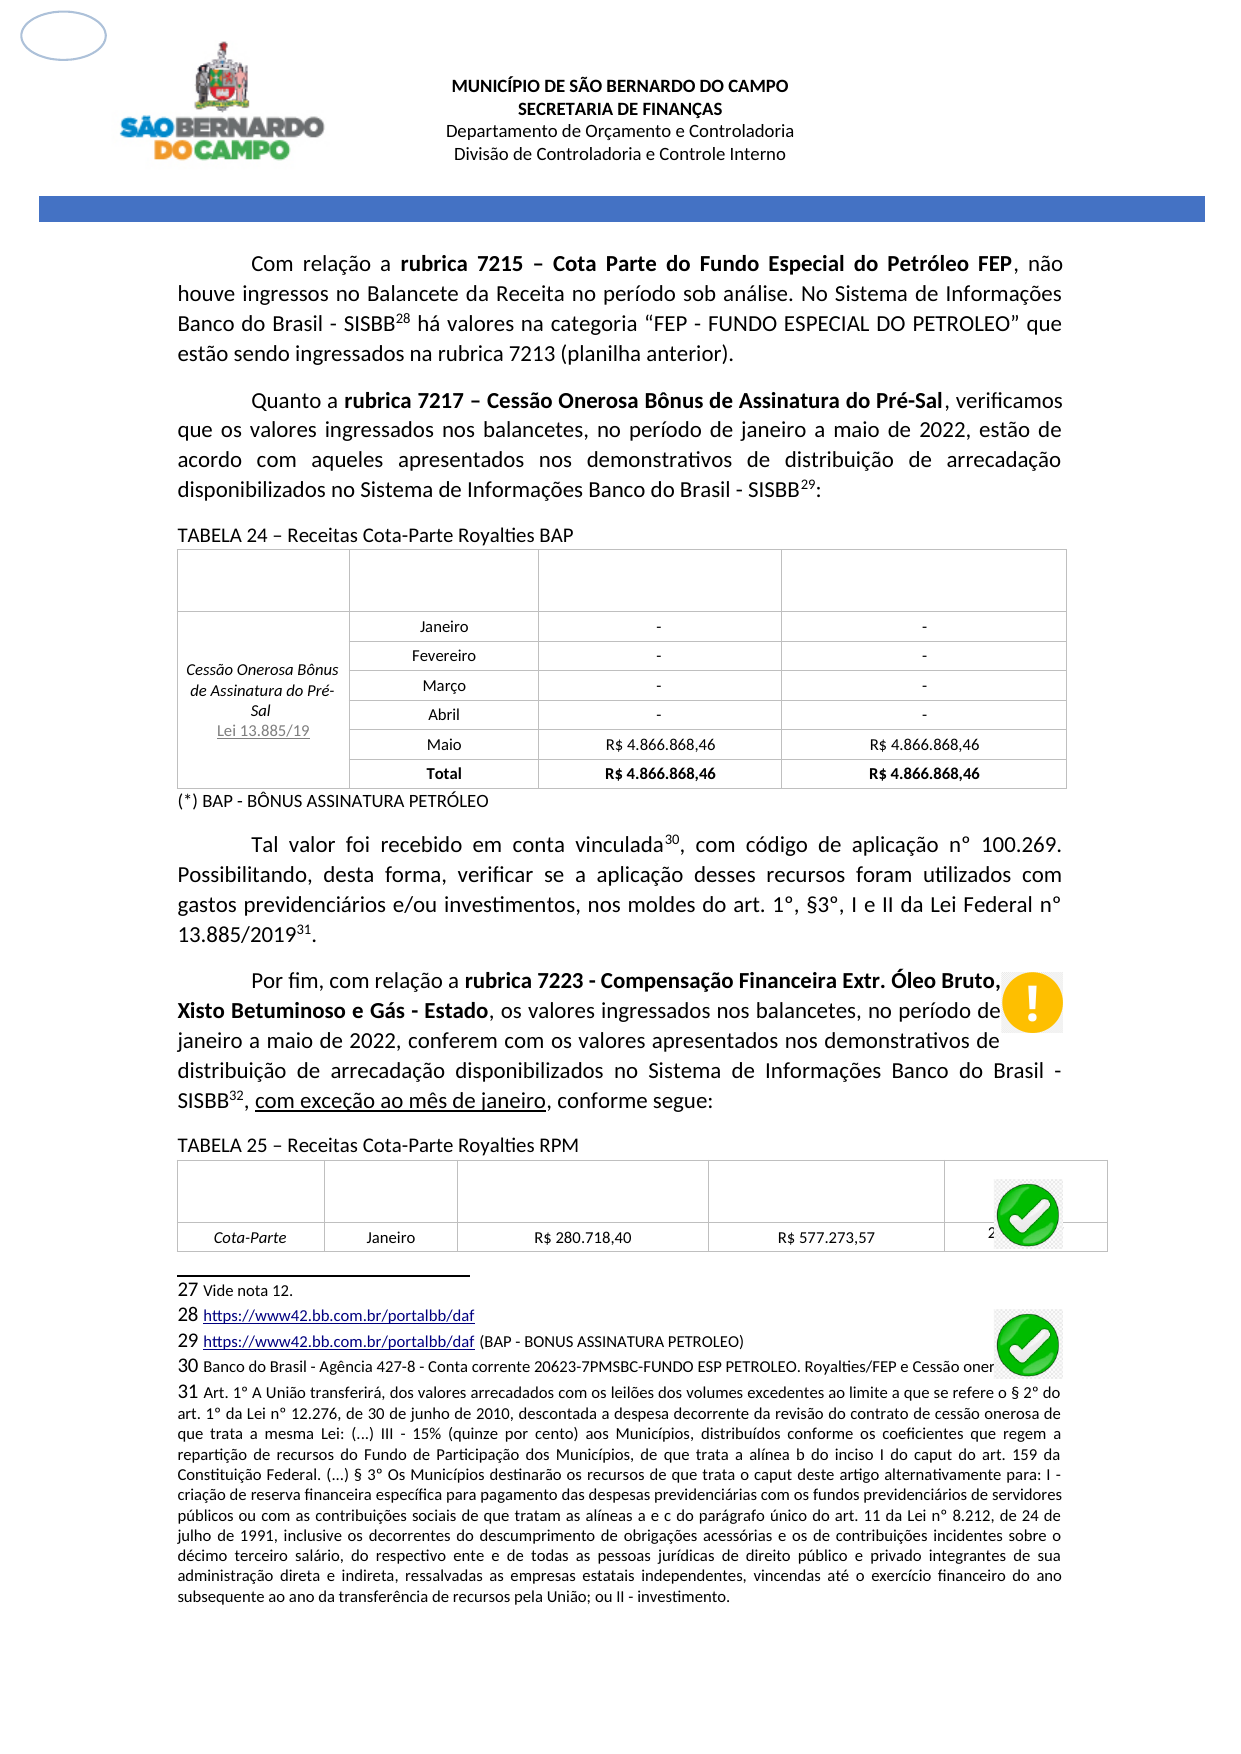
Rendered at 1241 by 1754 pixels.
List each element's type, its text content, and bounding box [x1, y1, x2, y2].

text Art. 1º A União transferirá, dos valores arrecadados com os leilões dos volumes excedentes ao limite a que se refere o § 2º do art. 1º da Lei nº 12.276, de 30 de junho de 2010, descontada a despesa decorrente da revisão do contrato de cessão onerosa de que trata a mesma Lei: (...) III - 15% (quinze por cento) aos Municípios, distribuídos conforme os coeficientes que regem a repartição de recursos do Fundo de Participação dos Municípios, de que trata a alínea b do inciso I do caput do art. 159 da Constituição Federal. (...) § 3º Os Municípios destinarão os recursos de que trata o caput deste artigo alternativamente para: I - criação de reserva financeira específica para pagamento das despesas previdenciárias com os fundos previdenciários de servidores públicos ou com as contribuições sociais de que tratam as alíneas a e c do parágrafo único do art. 11 da Lei nº 8.212, de 24 de julho de 1991, inclusive os decorrentes do descumprimento de obrigações acessórias e os de contribuições incidentes sobre o décimo terceiro salário, do respectivo ente e de todas as pessoas jurídicas de direito público e privado integrantes de sua administração direta e indireta, ressalvadas as empresas estatais independentes, vincendas até o exercício financeiro do ano subsequente ao ano da transferência de recursos pela União; ou II - investimento. [177, 1556, 1063, 1606]
text Com relação a rubrica 7215 – Cota Parte do Fundo Especial do Petróleo FEP, não houve ingressos no Balancete da Receita no período sob análise. No Sistema de Informações Banco do Brasil - SISBB há valores na categoria “FEP - FUNDO ESPECIAL DO PETROLEO” que estão sendo ingressados na rubrica 7213 (planilha anterior). [177, 249, 1063, 300]
